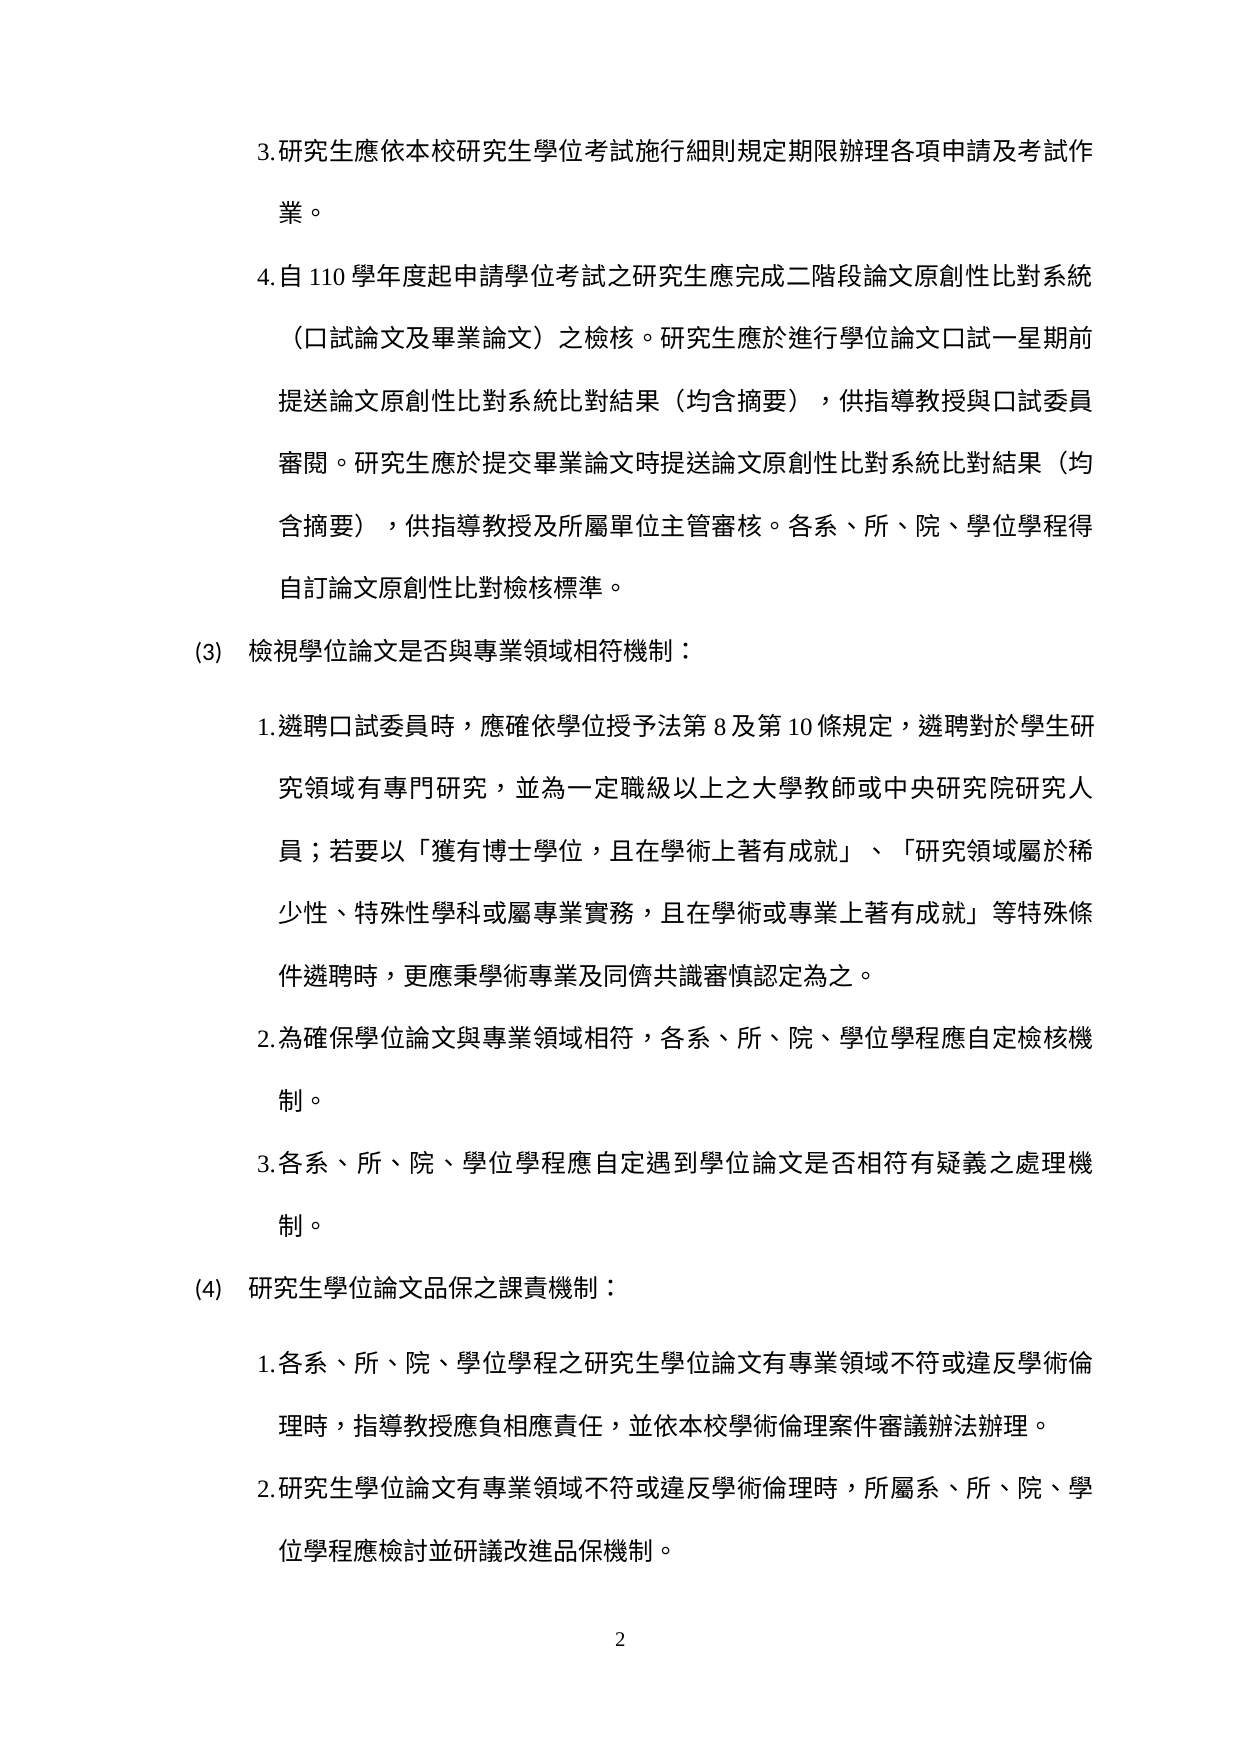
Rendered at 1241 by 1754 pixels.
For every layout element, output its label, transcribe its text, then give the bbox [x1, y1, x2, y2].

table_cell 為督導本校研究生學位論文符合學術倫理及強化品質，各系、所、院、學位學程應於提送程序中制定機制並檢核以下內容： 學術倫理教育課程： 1. 自107學年度（含）起入學之碩士班、碩士在職專班及博士班學生，以入學第一學年結束前至少修習完成六小時本課程為原則。 2. 課程實施方式如下： (1) 學生透過臺灣學術倫理教育資源中心網站自行觀看課程，並通過總測驗取得修課證明。 (2) 學生所屬系、所、院、學位學程於必修科目開設有學術倫理相關課程，得予免修。 (3) 學生若已修過「學術倫理教育」相關課程，應於入學當學年度出具修課證明申請免修，經審核通過後，免修習本課程。 3. 研究生應於申請學位論文考試前取得完成學術倫理教育課程相關證明，並經系、所、院、學位學程審核認定。 研究生提送論文流程與機制： 1. 研究生於申請學位考試前，檢核該學期已修滿應修課程及學分。 2. 博士班研究生於申請參加學位考試之前，須通過為博士學位候選人資格考核。 3. 研究生應依本校研究生學位考試施行細則規定期限辦理各項申請及考試作業。 4. 自110學年度起申請學位考試之研究生應完成二階段論文原創性比對系統（口試論文及畢業論文）之檢核。研究生應於進行學位論文口試一星期前提送論文原創性比對系統比對結果（均含摘要），供指導教授與口試委員審閱。研究生應於提交畢業論文時提送論文原創性比對系統比對結果（均含摘要），供指導教授及所屬單位主管審核。各系、所、院、學位學程得自訂論文原創性比對檢核標準。 檢視學位論文是否與專業領域相符機制： 1. 遴聘口試委員時，應確依學位授予法第8及第10條規定，遴聘對於學生研究領域有專門研究，並為一定職級以上之大學教師或中央研究院研究人員；若要以「獲有博士學位，且在學術上著有成就」、「研究領域屬於稀少性、特殊性學科或屬專業實務，且在學術或專業上著有成就」等特殊條件遴聘時，更應秉學術專業及同儕共識審慎認定為之。 2. 為確保學位論文與專業領域相符，各系、所、院、學位學程應自定檢核機制。 3. 各系、所、院、學位學程應自定遇到學位論文是否相符有疑義之處理機制。 研究生學位論文品保之課責機制： 1. 各系、所、院、學位學程之研究生學位論文有專業領域不符或違反學術倫理時，指導教授應負相應責任，並依本校學術倫理案件審議辦法辦理。 2. 研究生學位論文有專業領域不符或違反學術倫理時，所屬系、所、院、學位學程應檢討並研議改進品保機制。 針對國家圖書館學位論文延後公開或不予公開有審核機制： 1. 各系、所、院、學位學程應確依學位授予法第16條規定，論文以公開為原則，不公開為例外。 2. 研究生學位論文如為延後公開或不公開，應備延後公開原因之文件由各系、所、院、學位學程自定嚴謹審核機制為之。 [133, 108, 1107, 1570]
